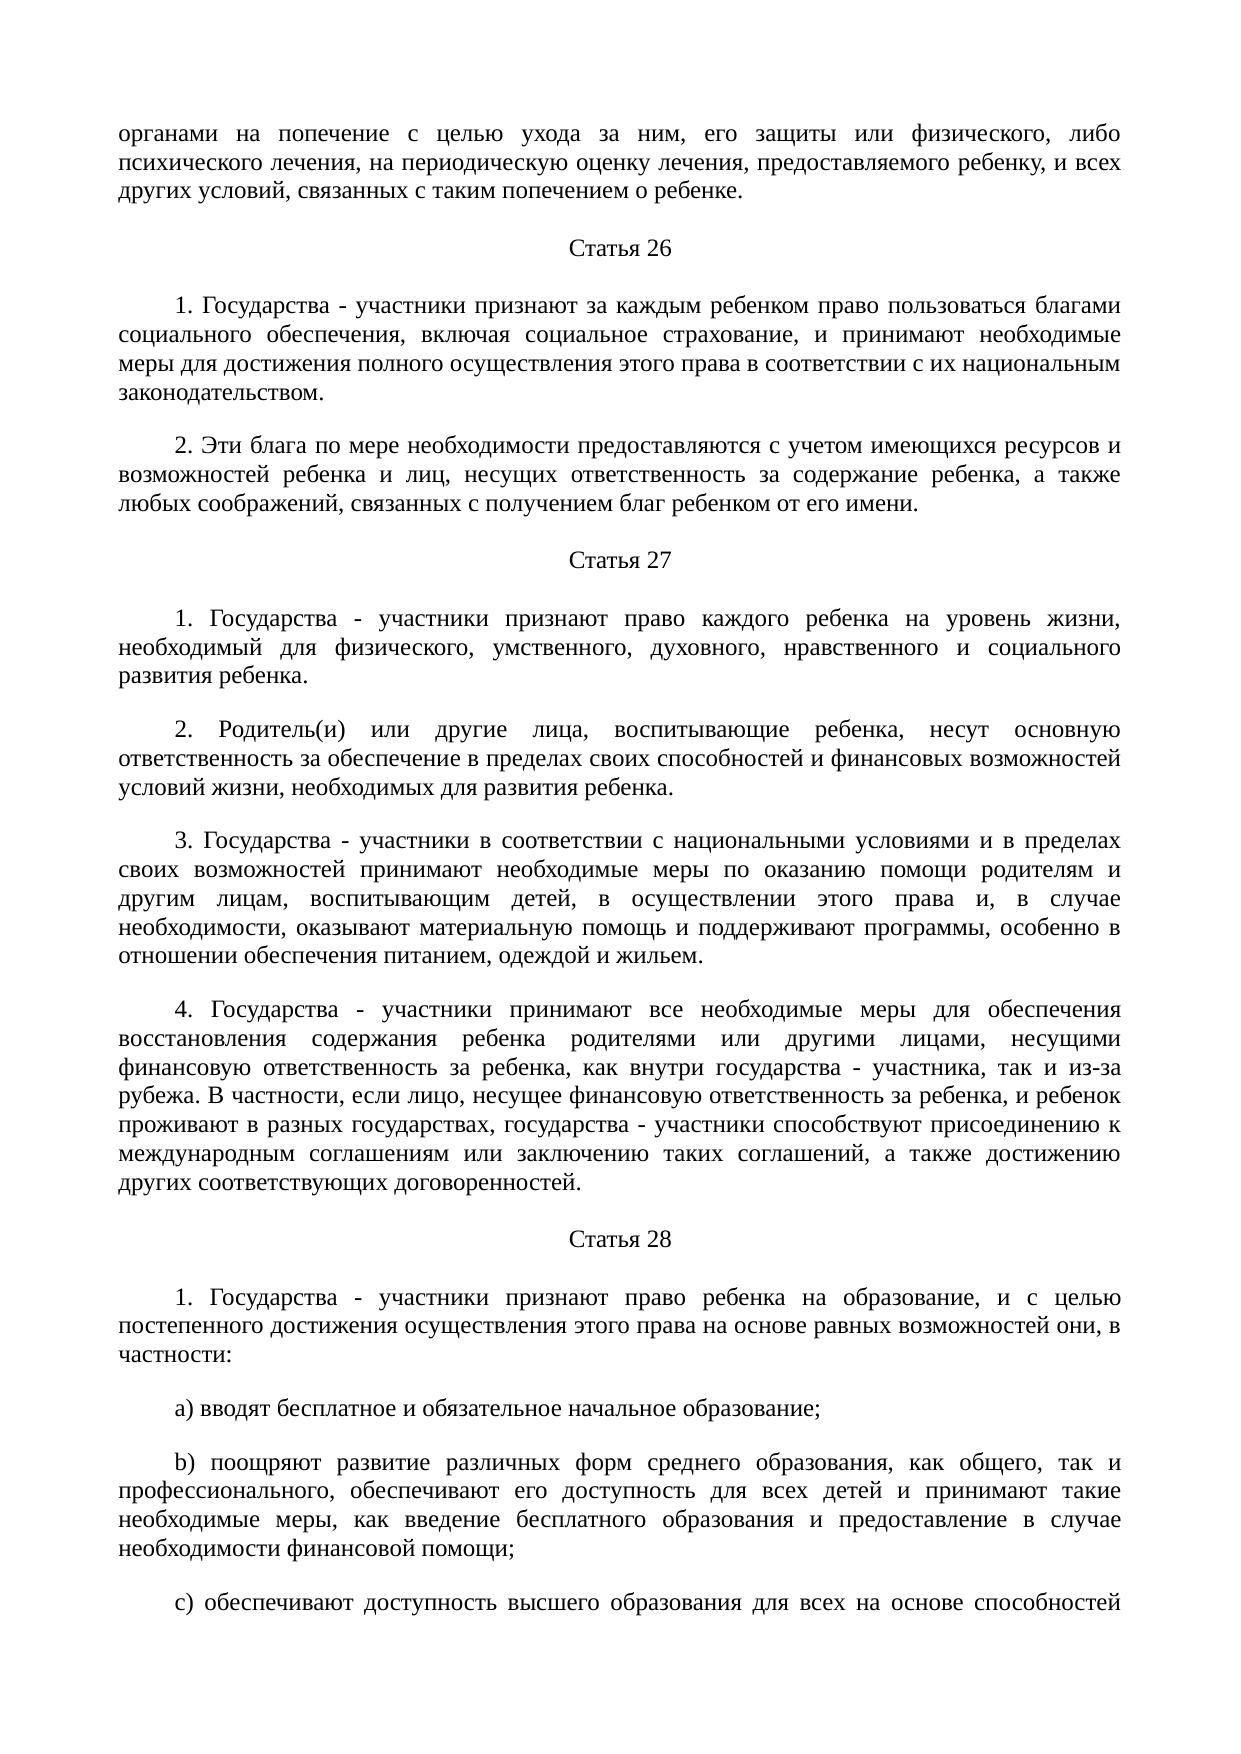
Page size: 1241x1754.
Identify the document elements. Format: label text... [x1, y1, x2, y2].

text 3. Государства - участники в соответствии с национальными условиями и в пределах своих возможностей принимают необходимые меры по оказанию помощи родителям и другим лицам, воспитывающим детей, в осуществлении этого права и, в случае необходимости, оказывают материальную помощь и поддерживают программы, особенно в отношении обеспечения питанием, одеждой и жильем. [118, 826, 1122, 969]
text a) вводят бесплатное и обязательное начальное образование; [118, 1393, 1122, 1422]
text 1. Государства - участники признают право ребенка на образование, и с целью постепенного достижения осуществления этого права на основе равных возможностей они, в частности: [118, 1282, 1122, 1368]
text 1. Государства - участники признают за каждым ребенком право пользоваться благами социального обеспечения, включая социальное страхование, и принимают необходимые меры для достижения полного осуществления этого права в соответствии с их национальным законодательством. [118, 291, 1122, 406]
text 2. Эти блага по мере необходимости предоставляются с учетом имеющихся ресурсов и возможностей ребенка и лиц, несущих ответственность за содержание ребенка, а также любых соображений, связанных с получением благ ребенком от его имени. [118, 431, 1122, 517]
text органами на попечение с целью ухода за ним, его защиты или физического, либо психического лечения, на периодическую оценку лечения, предоставляемого ребенку, и всех других условий, связанных с таким попечением о ребенке. [118, 118, 1122, 204]
text Статья 26 [118, 233, 1122, 262]
text 1. Государства - участники признают право каждого ребенка на уровень жизни, необходимый для физического, умственного, духовного, нравственного и социального развития ребенка. [118, 603, 1122, 689]
text b) поощряют развитие различных форм среднего образования, как общего, так и профессионального, обеспечивают его доступность для всех детей и принимают такие необходимые меры, как введение бесплатного образования и предоставление в случае необходимости финансовой помощи; [118, 1447, 1122, 1562]
text Статья 28 [118, 1224, 1122, 1253]
text c) обеспечивают доступность высшего образования для всех на основе способностей [118, 1587, 1122, 1616]
text 4. Государства - участники принимают все необходимые меры для обеспечения восстановления содержания ребенка родителями или другими лицами, несущими финансовую ответственность за ребенка, как внутри государства - участника, так и из-за рубежа. В частности, если лицо, несущее финансовую ответственность за ребенка, и ребенок проживают в разных государствах, государства - участники способствуют присоединению к международным соглашениям или заключению таких соглашений, а также достижению других соответствующих договоренностей. [118, 994, 1122, 1196]
text 2. Родитель(и) или другие лица, воспитывающие ребенка, несут основную ответственность за обеспечение в пределах своих способностей и финансовых возможностей условий жизни, необходимых для развития ребенка. [118, 714, 1122, 801]
text Статья 27 [118, 546, 1122, 574]
